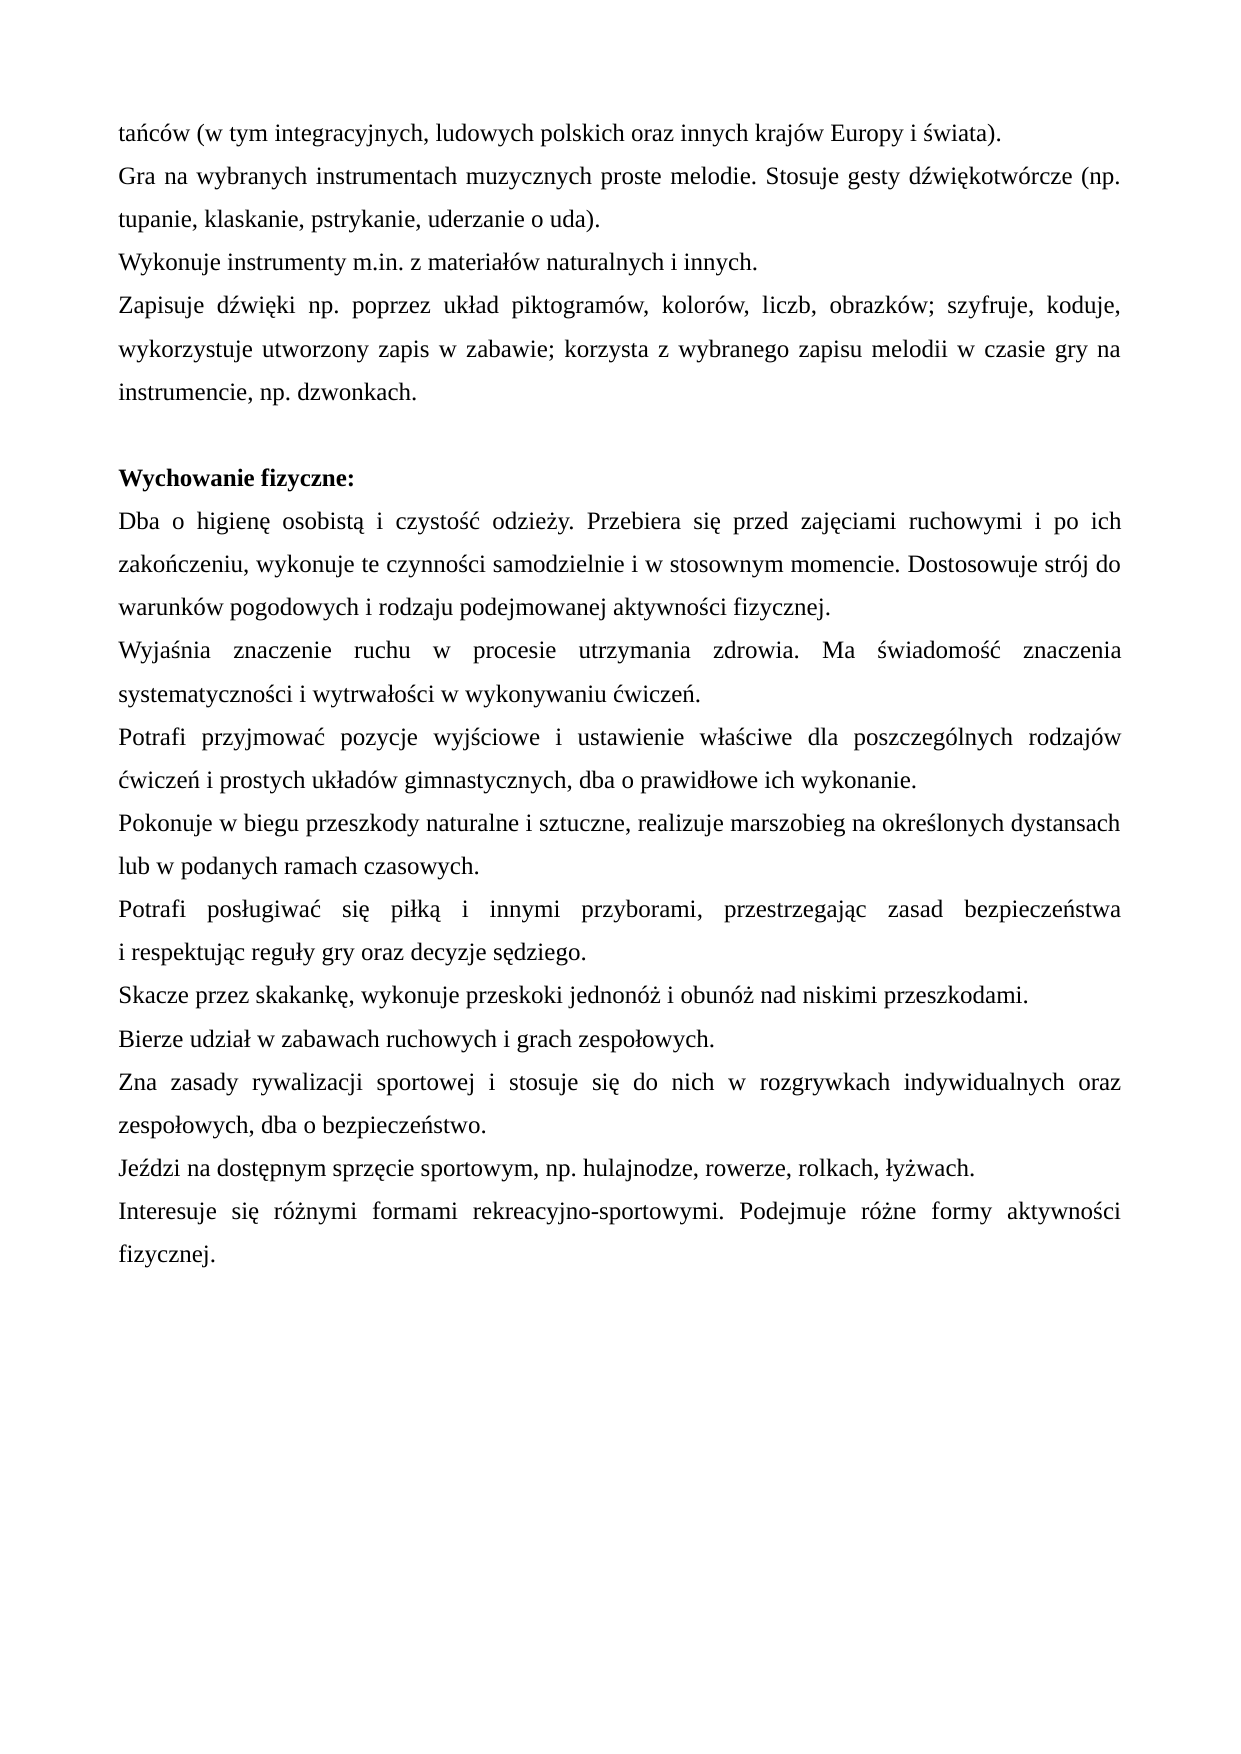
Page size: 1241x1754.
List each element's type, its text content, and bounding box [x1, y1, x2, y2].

text Zapisuje dźwięki np. poprzez układ piktogramów, kolorów, liczb, obrazków; szyfruje, koduje, wykorzystuje utworzony zapis w zabawie; korzysta z wybranego zapisu melodii w czasie gry na instrumencie, np. dzwonkach. [118, 291, 1122, 406]
text Zna zasady rywalizacji sportowej i stosuje się do nich w rozgrywkach indywidualnych oraz zespołowych, dba o bezpieczeństwo. [118, 1067, 1122, 1139]
text Potrafi przyjmować pozycje wyjściowe i ustawienie właściwe dla poszczególnych rodzajów ćwiczeń i prostych układów gimnastycznych, dba o prawidłowe ich wykonanie. [118, 722, 1122, 794]
text Wyjaśnia znaczenie ruchu w procesie utrzymania zdrowia. Ma świadomość znaczenia systematyczności i wytrwałości w wykonywaniu ćwiczeń. [118, 636, 1122, 707]
text Skacze przez skakankę, wykonuje przeskoki jednonóż i obunóż nad niskimi przeszkodami. [118, 981, 1122, 1009]
text Wychowanie fizyczne: [118, 463, 1122, 492]
text Jeździ na dostępnym sprzęcie sportowym, np. hulajnodze, rowerze, rolkach, łyżwach. [118, 1153, 1122, 1182]
text Interesuje się różnymi formami rekreacyjno-sportowymi. Podejmuje różne formy aktywności fizycznej. [118, 1196, 1122, 1268]
text tańców (w tym integracyjnych, ludowych polskich oraz innych krajów Europy i świata). [118, 118, 1122, 147]
text Wykonuje instrumenty m.in. z materiałów naturalnych i innych. [118, 247, 1122, 276]
text Dba o higienę osobistą i czystość odzieży. Przebiera się przed zajęciami ruchowymi i po ich zakończeniu, wykonuje te czynności samodzielnie i w stosownym momencie. Dostosowuje strój do warunków pogodowych i rodzaju podejmowanej aktywności fizycznej. [118, 506, 1122, 621]
text Gra na wybranych instrumentach muzycznych proste melodie. Stosuje gesty dźwiękotwórcze (np. tupanie, klaskanie, pstrykanie, uderzanie o uda). [118, 161, 1122, 233]
text Potrafi posługiwać się piłką i innymi przyborami, przestrzegając zasad bezpieczeństwa i respektując reguły gry oraz decyzje sędziego. [118, 894, 1122, 966]
text Pokonuje w biegu przeszkody naturalne i sztuczne, realizuje marszobieg na określonych dystansach lub w podanych ramach czasowych. [118, 808, 1122, 880]
text Bierze udział w zabawach ruchowych i grach zespołowych. [118, 1024, 1122, 1052]
